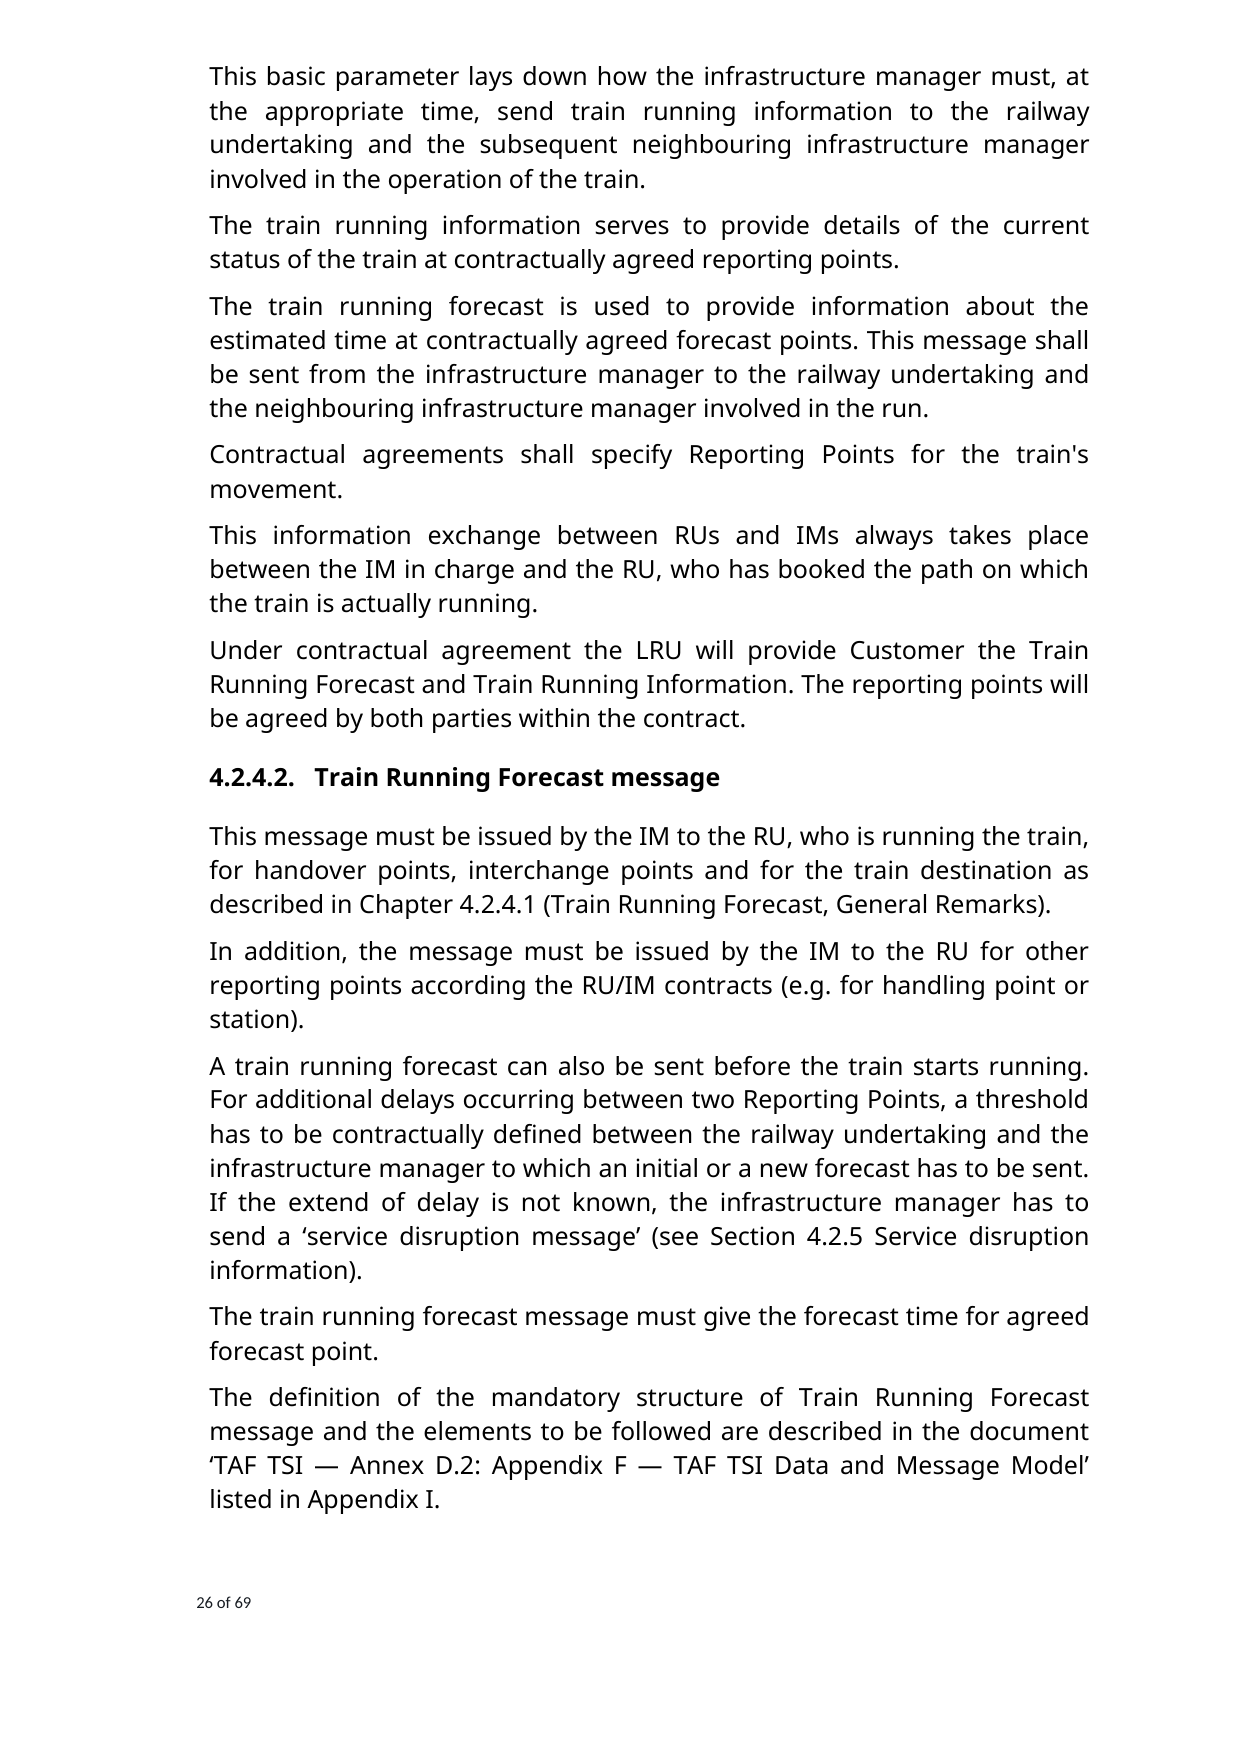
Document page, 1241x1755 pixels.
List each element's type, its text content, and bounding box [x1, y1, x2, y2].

text The train running forecast is used to provide information about the estimated time at contractually agreed forecast points. This message shall be sent from the infrastructure manager to the railway undertaking and the neighbouring infrastructure manager involved in the run. [209, 288, 1090, 425]
text The definition of the mandatory structure of Train Running Forecast message and the elements to be followed are described in the document ‘TAF TSI — Annex D.2: Appendix F — TAF TSI Data and Message Model’ listed in Appendix I. [209, 1380, 1090, 1516]
text This basic parameter lays down how the infrastructure manager must, at the appropriate time, send train running information to the railway undertaking and the subsequent neighbouring infrastructure manager involved in the operation of the train. [209, 59, 1090, 195]
text This message must be issued by the IM to the RU, who is running the train, for handover points, interchange points and for the train destination as described in Chapter 4.2.4.1 (Train Running Forecast, General Remarks). [209, 819, 1090, 921]
text The train running forecast message must give the forecast time for agreed forecast point. [209, 1299, 1090, 1367]
text 4.2.4.2. Train Running Forecast message [209, 760, 1090, 794]
text This information exchange between RUs and IMs always takes place between the IM in charge and the RU, who has booked the path on which the train is actually running. [209, 518, 1090, 620]
text The train running information serves to provide details of the current status of the train at contractually agreed reporting points. [209, 208, 1090, 276]
text Under contractual agreement the LRU will provide Customer the Train Running Forecast and Train Running Information. The reporting points will be agreed by both parties within the contract. [209, 632, 1090, 735]
text Contractual agreements shall specify Reporting Points for the train's movement. [209, 437, 1090, 505]
text In addition, the message must be issued by the IM to the RU for other reporting points according the RU/IM contracts (e.g. for handling point or station). [209, 933, 1090, 1036]
text A train running forecast can also be sent before the train starts running. For additional delays occurring between two Reporting Points, a threshold has to be contractually defined between the railway undertaking and the infrastructure manager to which an initial or a new forecast has to be sent. If the extend of delay is not known, the infrastructure manager has to send a ‘service disruption message’ (see Section 4.2.5 Service disruption information). [209, 1048, 1090, 1287]
